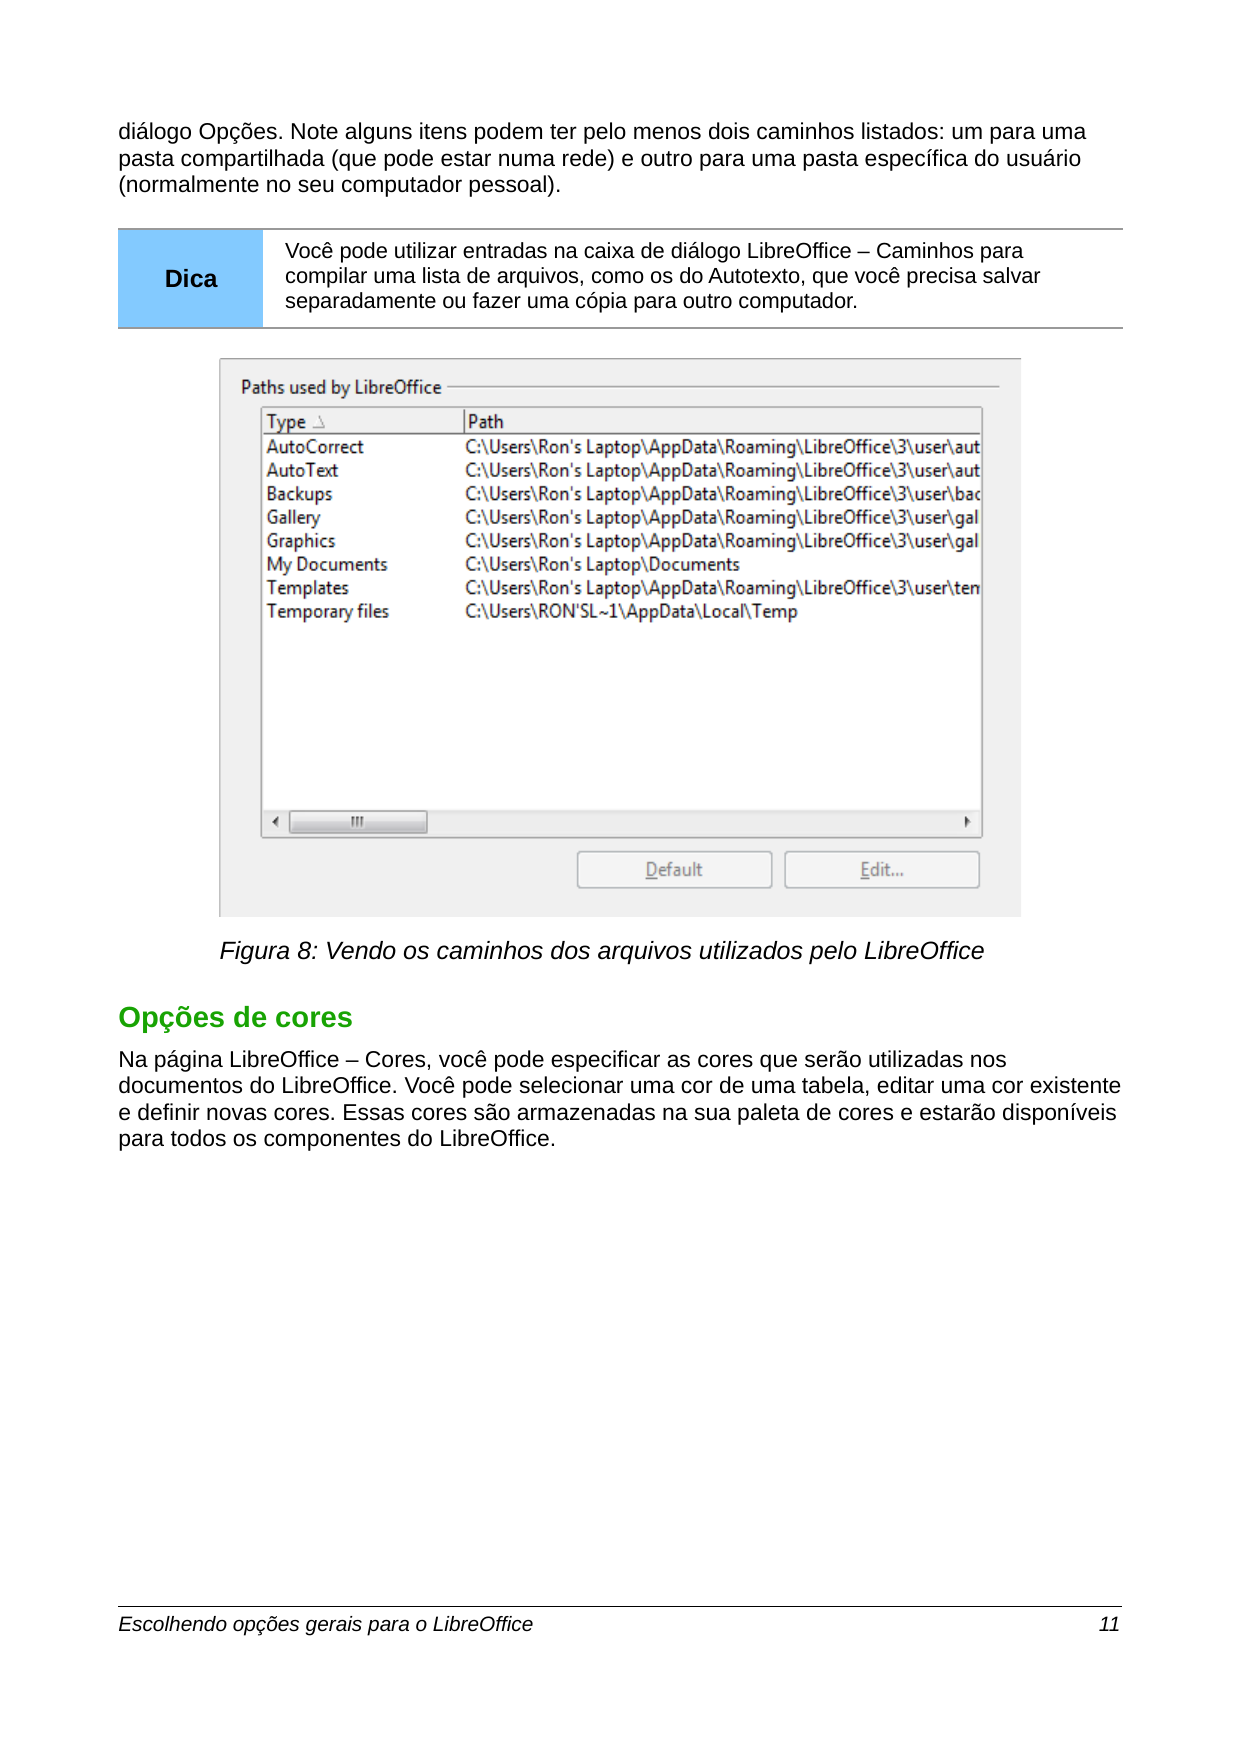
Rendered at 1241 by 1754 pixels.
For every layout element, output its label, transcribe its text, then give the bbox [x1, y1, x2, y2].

text Figura 8: Vendo os caminhos dos arquivos utilizados pelo LibreOffice [219, 936, 1021, 965]
table_header Você pode utilizar entradas na caixa de diálogo LibreOffice – Caminhos para compilar uma lista de arquivos, como os do Autotexto, que você precisa salvar separadamente ou fazer uma cópia para outro computador. [264, 230, 1122, 327]
picture [219, 358, 1022, 917]
subtitle Opções de cores [118, 1000, 1122, 1034]
text diálogo Opções. Note alguns itens podem ter pelo menos dois caminhos listados: um para uma pasta compartilhada (que pode estar numa rede) e outro para uma pasta específica do usuário (normalmente no seu computador pessoal). [118, 118, 1122, 197]
text Na página LibreOffice – Cores, você pode especificar as cores que serão utilizadas nos documentos do LibreOffice. Você pode selecionar uma cor de uma tabela, editar uma cor existente e definir novas cores. Essas cores são armazenadas na sua paleta de cores e estarão disponíveis para todos os componentes do LibreOffice. [118, 1046, 1122, 1152]
table_header Dica [118, 230, 263, 327]
